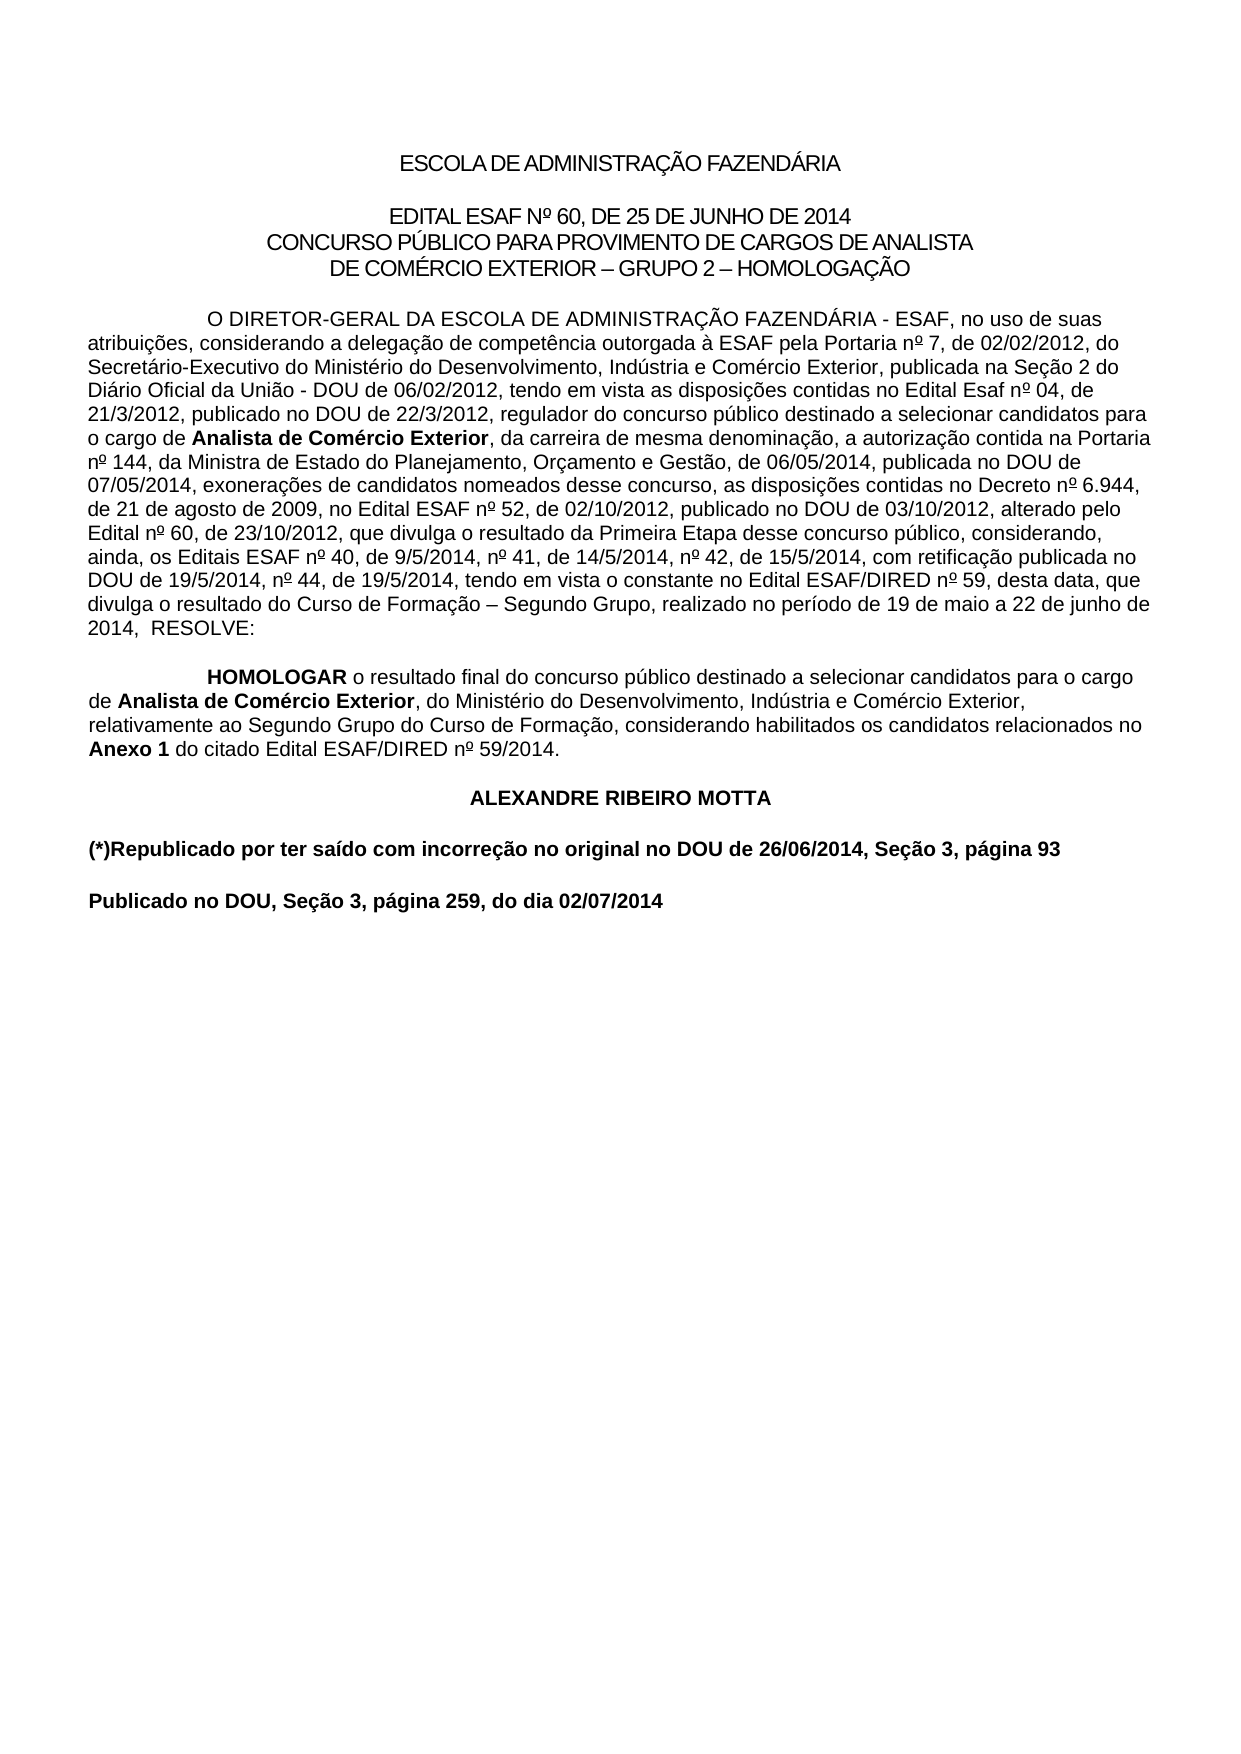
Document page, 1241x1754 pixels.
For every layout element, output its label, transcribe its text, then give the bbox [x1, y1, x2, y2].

text (*)Republicado por ter saído com incorreção no original no DOU de 26/06/2014, Seção 3, página 93 [88, 837, 1152, 861]
text O DIRETOR-GERAL DA ESCOLA DE ADMINISTRAÇÃO FAZENDÁRIA - ESAF, no uso de suas atribuições, considerando a delegação de competência outorgada à ESAF pela Portaria nº 7, de 02/02/2012, do Secretário-Executivo do Ministério do Desenvolvimento, Indústria e Comércio Exterior, publicada na Seção 2 do Diário Oficial da União - DOU de 06/02/2012, tendo em vista as disposições contidas no Edital Esaf nº 04, de 21/3/2012, publicado no DOU de 22/3/2012, regulador do concurso público destinado a selecionar candidatos para o cargo de Analista de Comércio Exterior, da carreira de mesma denominação, a autorização contida na Portaria nº 144, da Ministra de Estado do Planejamento, Orçamento e Gestão, de 06/05/2014, publicada no DOU de 07/05/2014, exonerações de candidatos nomeados desse concurso, as disposições contidas no Decreto nº 6.944, de 21 de agosto de 2009, no Edital ESAF nº 52, de 02/10/2012, publicado no DOU de 03/10/2012, alterado pelo Edital nº 60, de 23/10/2012, que divulga o resultado da Primeira Etapa desse concurso público, considerando, ainda, os Editais ESAF nº 40, de 9/5/2014, nº 41, de 14/5/2014, nº 42, de 15/5/2014, com retificação publicada no DOU de 19/5/2014, nº 44, de 19/5/2014, tendo em vista o constante no Edital ESAF/DIRED nº 59, desta data, que divulga o resultado do Curso de Formação – Segundo Grupo, realizado no período de 19 de maio a 22 de junho de 2014, RESOLVE: [87, 307, 1153, 640]
text ESCOLA DE ADMINISTRAÇÃO FAZENDÁRIA [89, 150, 1152, 176]
subtitle ALEXANDRE RIBEIRO MOTTA [89, 786, 1152, 810]
text DE COMÉRCIO EXTERIOR – GRUPO 2 – HOMOLOGAÇÃO [89, 255, 1152, 282]
text EDITAL ESAF Nº 60, DE 25 DE JUNHO DE 2014 [89, 203, 1152, 229]
text HOMOLOGAR o resultado final do concurso público destinado a selecionar candidatos para o cargo de Analista de Comércio Exterior, do Ministério do Desenvolvimento, Indústria e Comércio Exterior, relativamente ao Segundo Grupo do Curso de Formação, considerando habilitados os candidatos relacionados no Anexo 1 do citado Edital ESAF/DIRED nº 59/2014. [88, 665, 1153, 760]
text Publicado no DOU, Seção 3, página 259, do dia 02/07/2014 [88, 889, 1152, 913]
text CONCURSO PÚBLICO PARA PROVIMENTO DE CARGOS DE ANALISTA [89, 229, 1152, 255]
